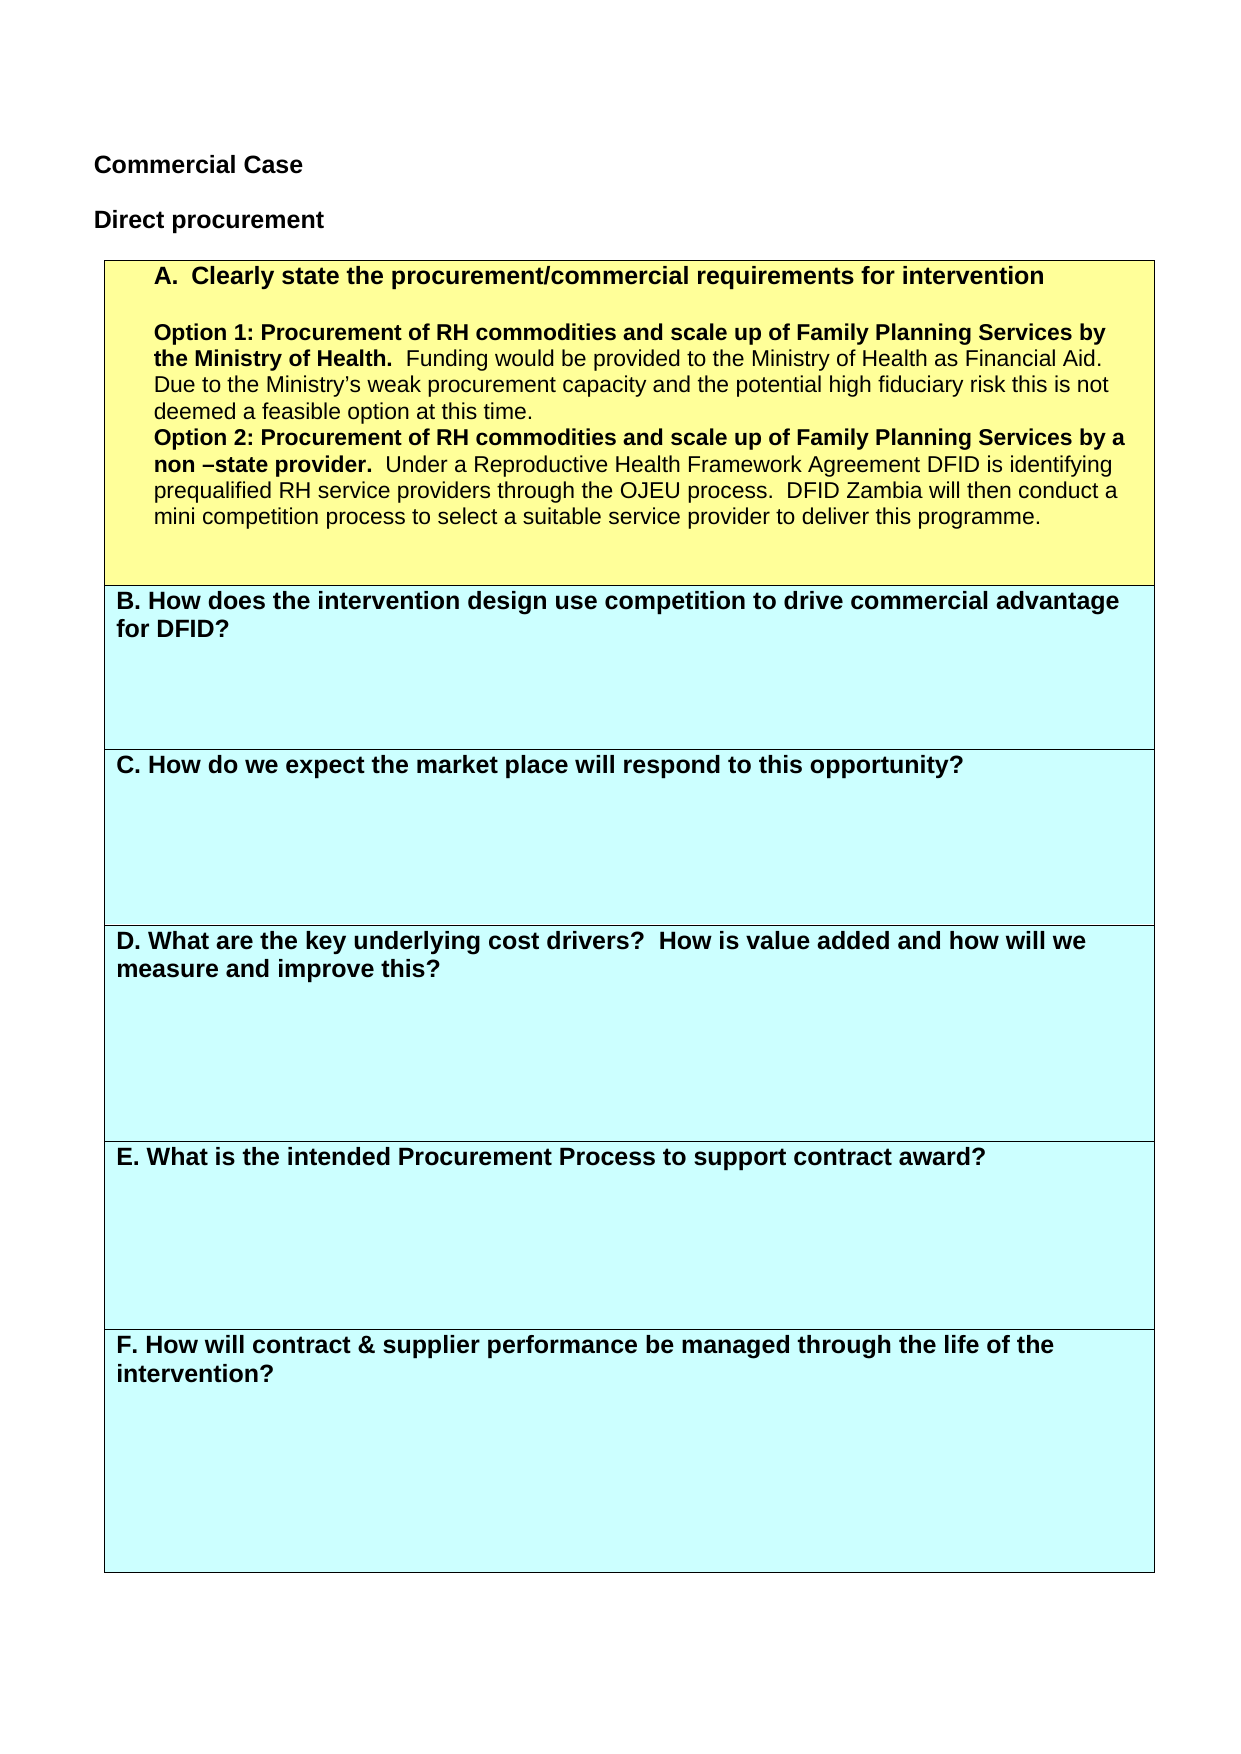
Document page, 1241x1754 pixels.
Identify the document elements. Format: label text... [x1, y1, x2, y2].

text Direct procurement [93, 205, 1125, 234]
table_cell D. What are the key underlying cost drivers? How is value added and how will we measure and improve this? [105, 926, 1154, 1141]
text Commercial Case [93, 150, 1125, 179]
table_cell C. How do we expect the market place will respond to this opportunity? [105, 750, 1154, 924]
table_cell B. How does the intervention design use competition to drive commercial advantage for DFID? [105, 586, 1154, 749]
table_cell F. How will contract & supplier performance be managed through the life of the intervention? [105, 1330, 1154, 1572]
table_header Clearly state the procurement/commercial requirements for intervention Option 1: Procurement of RH commodities and scale up of Family Planning Services by the Ministry of Health. Funding would be provided to the Ministry of Health as Financial Aid. Due to the Ministry’s weak procurement capacity and the potential high fiduciary risk this is not deemed a feasible option at this time. Option 2: Procurement of RH commodities and scale up of Family Planning Services by a non –state provider. Under a Reproductive Health Framework Agreement DFID is identifying prequalified RH service providers through the OJEU process. DFID Zambia will then conduct a mini competition process to select a suitable service provider to deliver this programme. [105, 261, 1154, 585]
table_cell E. What is the intended Procurement Process to support contract award? [105, 1142, 1154, 1329]
